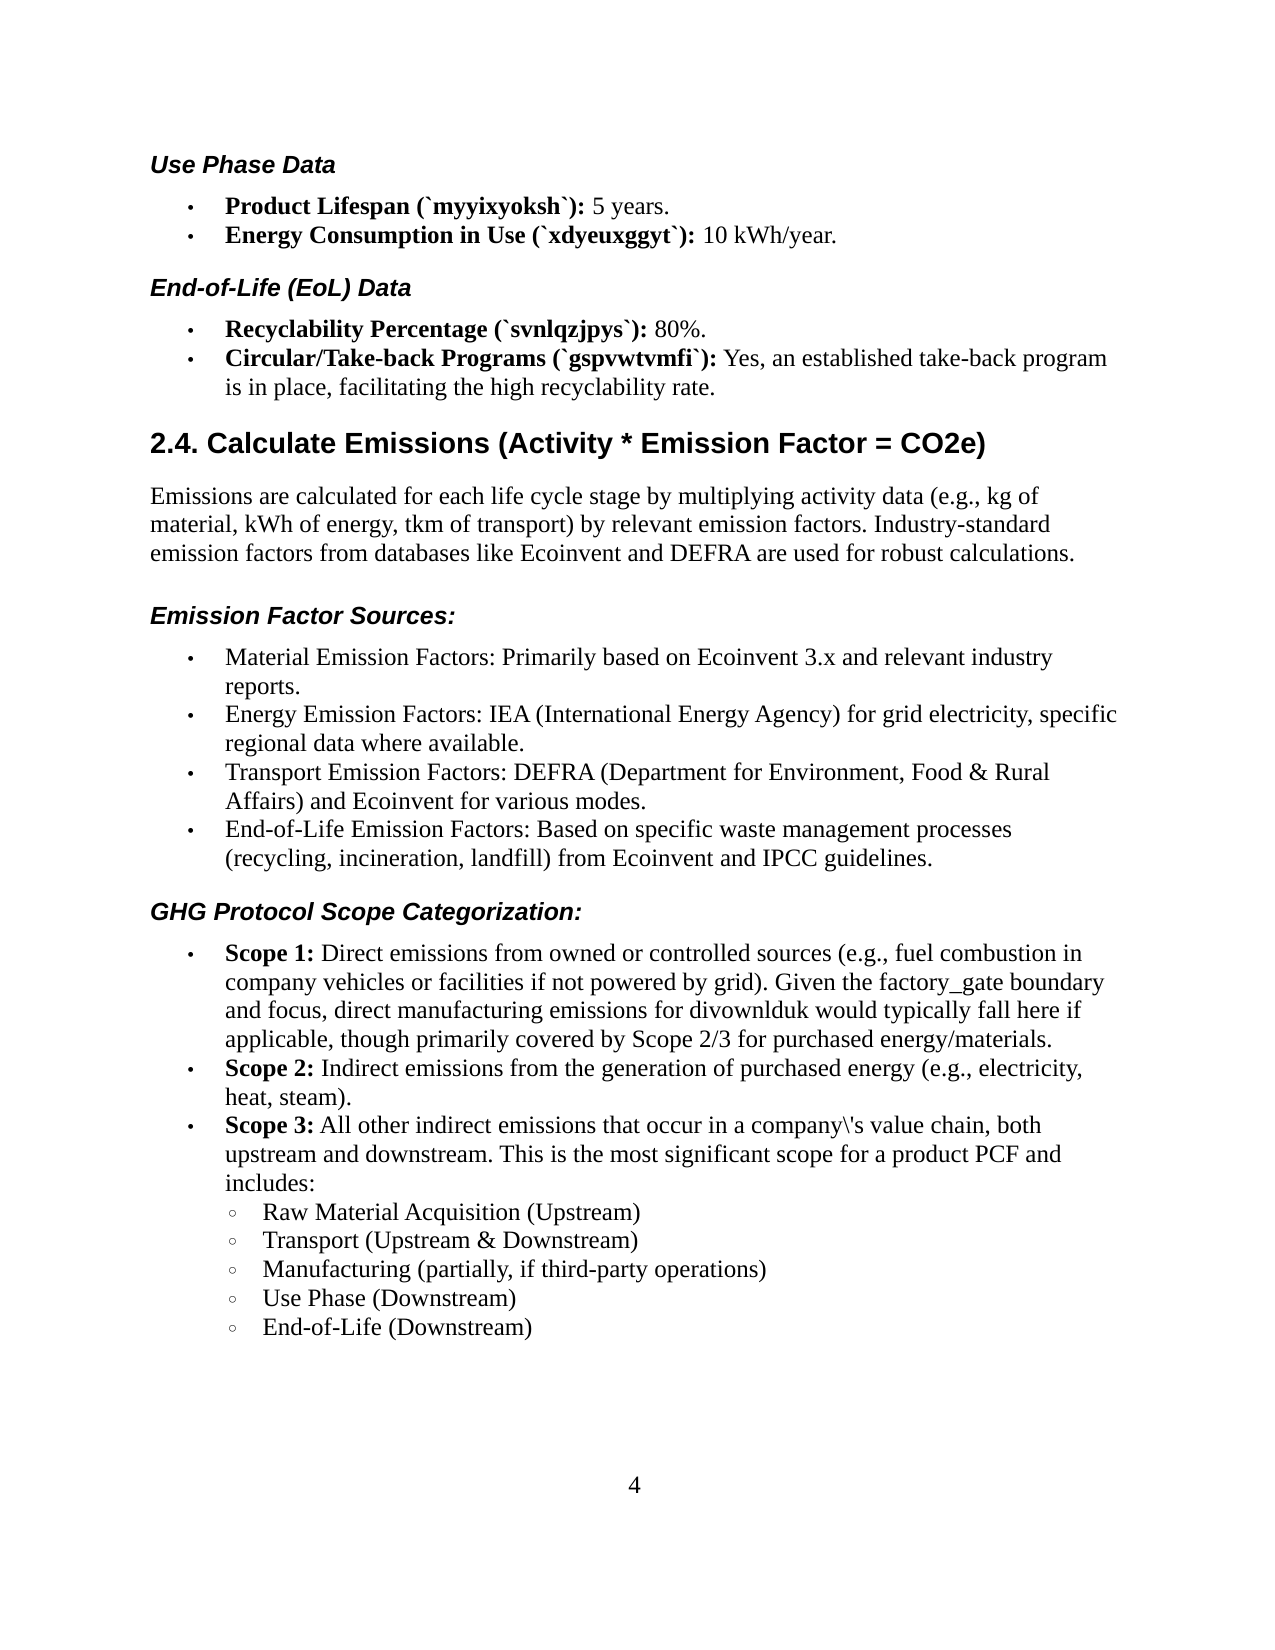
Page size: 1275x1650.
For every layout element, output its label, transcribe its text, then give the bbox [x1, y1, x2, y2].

subtitle End-of-Life (EoL) Data [150, 273, 1125, 302]
text Emissions are calculated for each life cycle stage by multiplying activity data (e.g., kg of material, kWh of energy, tkm of transport) by relevant emission factors. Industry-standard emission factors from databases like Ecoinvent and DEFRA are used for robust calculations. [150, 481, 1125, 567]
list Manufacturing (partially, if third-party operations) [225, 1254, 1125, 1283]
list Scope 1: Direct emissions from owned or controlled sources (e.g., fuel combustion in company vehicles or facilities if not powered by grid). Given the factory_gate boundary and focus, direct manufacturing emissions for divownlduk would typically fall here if applicable, though primarily covered by Scope 2/3 for purchased energy/materials. [187, 938, 1125, 1053]
list Transport (Upstream & Downstream) [225, 1226, 1125, 1254]
list Energy Consumption in Use (`xdyeuxggyt`): 10 kWh/year. [187, 220, 1125, 248]
list Scope 2: Indirect emissions from the generation of purchased energy (e.g., electricity, heat, steam). [187, 1053, 1125, 1111]
list Energy Emission Factors: IEA (International Energy Agency) for grid electricity, specific regional data where available. [187, 699, 1125, 757]
list Circular/Take-back Programs (`gspvwtvmfi`): Yes, an established take-back program is in place, facilitating the high recyclability rate. [187, 343, 1125, 401]
subtitle 2.4. Calculate Emissions (Activity * Emission Factor = CO2e) [150, 426, 1125, 459]
subtitle GHG Protocol Scope Categorization: [150, 897, 1125, 926]
list Use Phase (Downstream) [225, 1283, 1125, 1312]
list Scope 3: All other indirect emissions that occur in a company\'s value chain, both upstream and downstream. This is the most significant scope for a product PCF and includes: [187, 1111, 1125, 1197]
list Product Lifespan (`myyixyoksh`): 5 years. [187, 191, 1125, 220]
list Material Emission Factors: Primarily based on Ecoinvent 3.x and relevant industry reports. [187, 642, 1125, 699]
list Raw Material Acquisition (Upstream) [225, 1197, 1125, 1226]
subtitle Use Phase Data [150, 150, 1125, 178]
list Transport Emission Factors: DEFRA (Department for Environment, Food & Rural Affairs) and Ecoinvent for various modes. [187, 757, 1125, 814]
subtitle Emission Factor Sources: [150, 601, 1125, 629]
list End-of-Life (Downstream) [225, 1312, 1125, 1341]
list Recyclability Percentage (`svnlqzjpys`): 80%. [187, 314, 1125, 343]
list End-of-Life Emission Factors: Based on specific waste management processes (recycling, incineration, landfill) from Ecoinvent and IPCC guidelines. [187, 814, 1125, 872]
